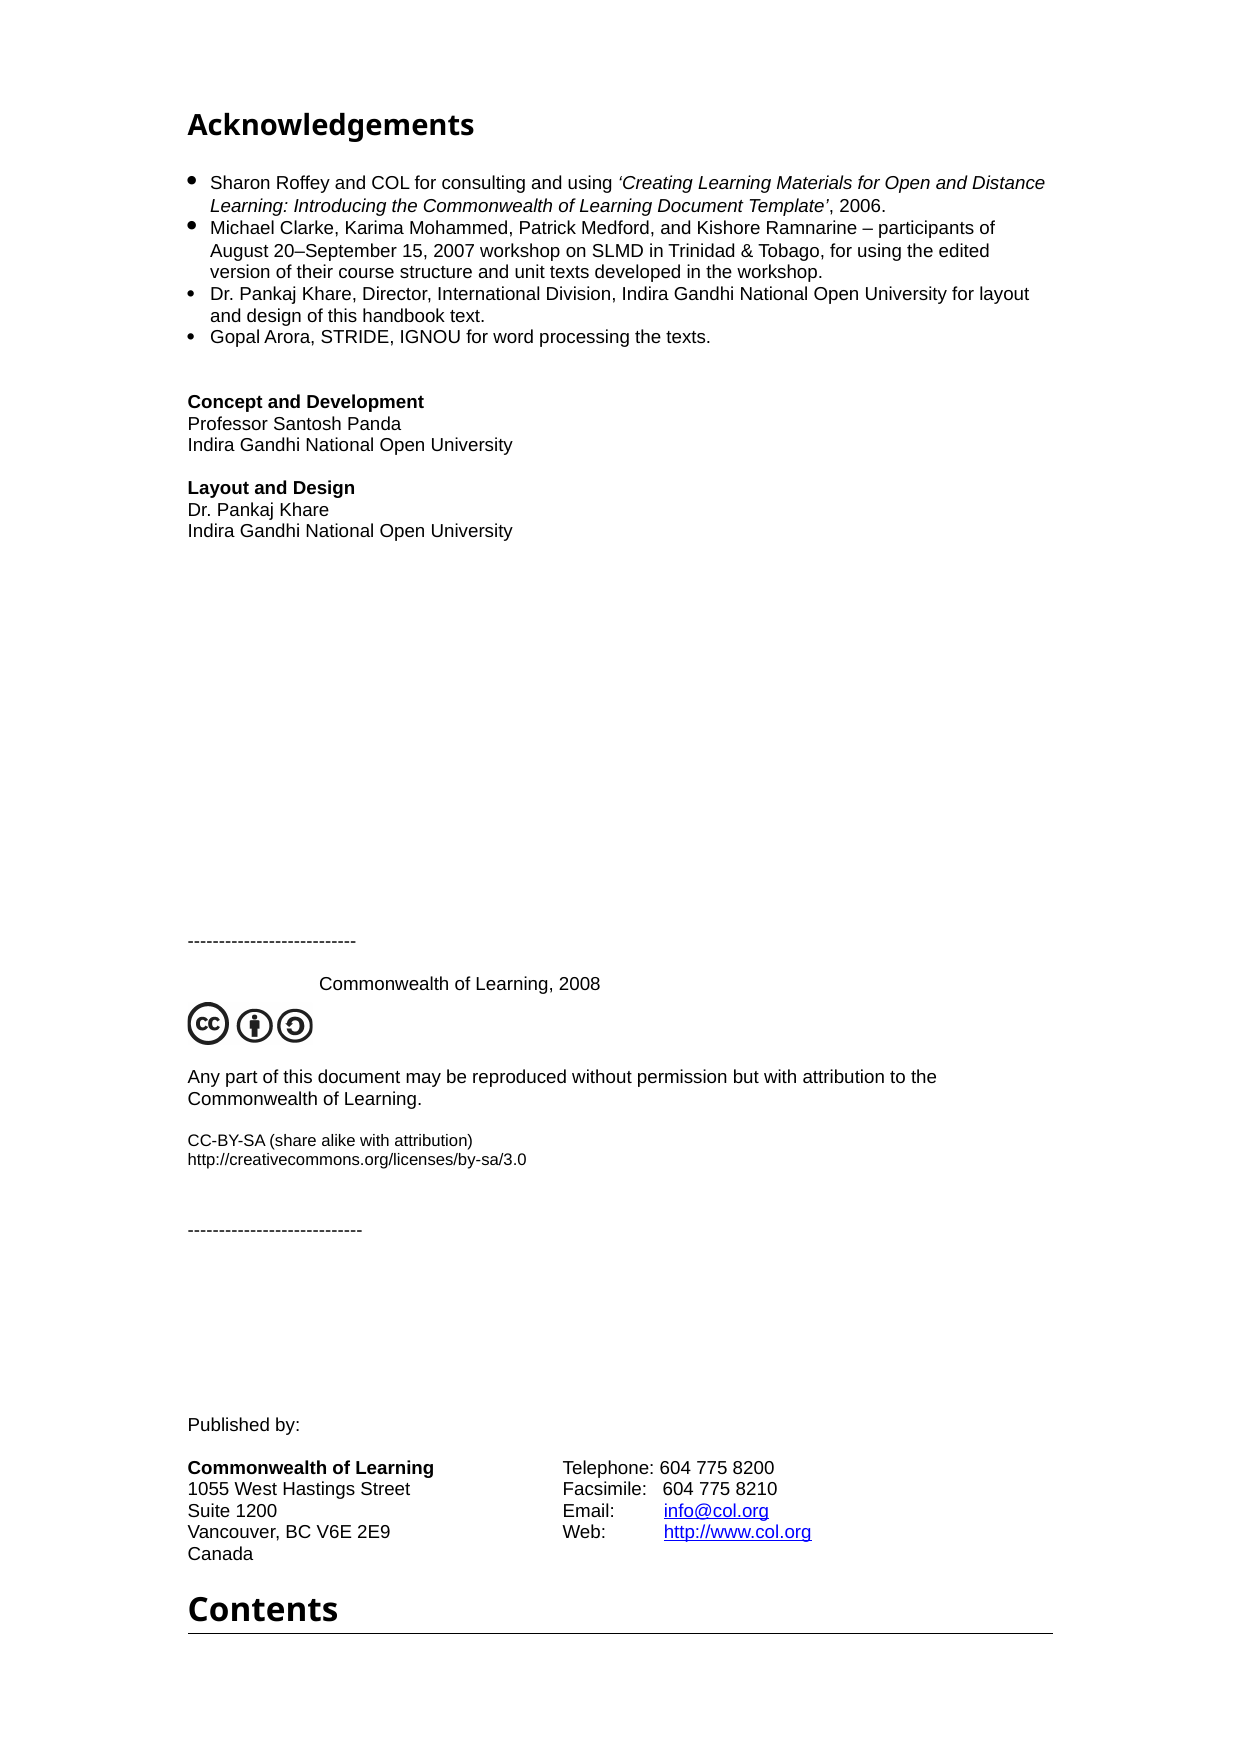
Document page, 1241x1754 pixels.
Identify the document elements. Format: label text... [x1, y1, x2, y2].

list Dr. Pankaj Khare, Director, International Division, Indira Gandhi National Open University for layout and design of this handbook text. [187, 283, 1053, 326]
text ---------------------------- [187, 1219, 1053, 1241]
text --------------------------- [187, 930, 1053, 952]
text Vancouver, BC V6E 2E9 Web: http://www.col.org [187, 1521, 1053, 1543]
text Acknowledgements [187, 104, 1053, 143]
text Layout and Design [187, 477, 1053, 499]
text Suite 1200 Email: info@col.org [187, 1499, 1053, 1521]
text Commonwealth of Learning Telephone: 604 775 8200 [187, 1456, 1053, 1478]
text Dr. Pankaj Khare [187, 499, 1053, 520]
text Contents [187, 1586, 1053, 1634]
text Professor Santosh Panda [187, 412, 1053, 434]
list Sharon Roffey and COL for consulting and using ‘Creating Learning Materials for Open and Distance Learning: Introducing the Commonwealth of Learning Document Template’, 2006. [187, 172, 1053, 217]
text 1055 West Hastings Street Facsimile: 604 775 8210 [187, 1478, 1053, 1499]
text Commonwealth of Learning, 2008 [187, 973, 1053, 1044]
text CC-BY-SA (share alike with attribution) http://creativecommons.org/licenses/by-sa/3.0 [187, 1131, 1053, 1169]
list Michael Clarke, Karima Mohammed, Patrick Medford, and Kishore Ramnarine – participants of August 20–September 15, 2007 workshop on SLMD in Trinidad & Tobago, for using the edited version of their course structure and unit texts developed in the workshop. [187, 217, 1053, 283]
text Any part of this document may be reproduced without permission but with attribution to the Commonwealth of Learning. [187, 1066, 1053, 1109]
text Published by: [187, 1413, 1053, 1435]
text Indira Gandhi National Open University [187, 434, 1053, 456]
text Indira Gandhi National Open University [187, 520, 1053, 542]
list Gopal Arora, STRIDE, IGNOU for word processing the texts. [187, 326, 1053, 348]
text Concept and Development [187, 391, 1053, 412]
text Canada [187, 1543, 1053, 1564]
